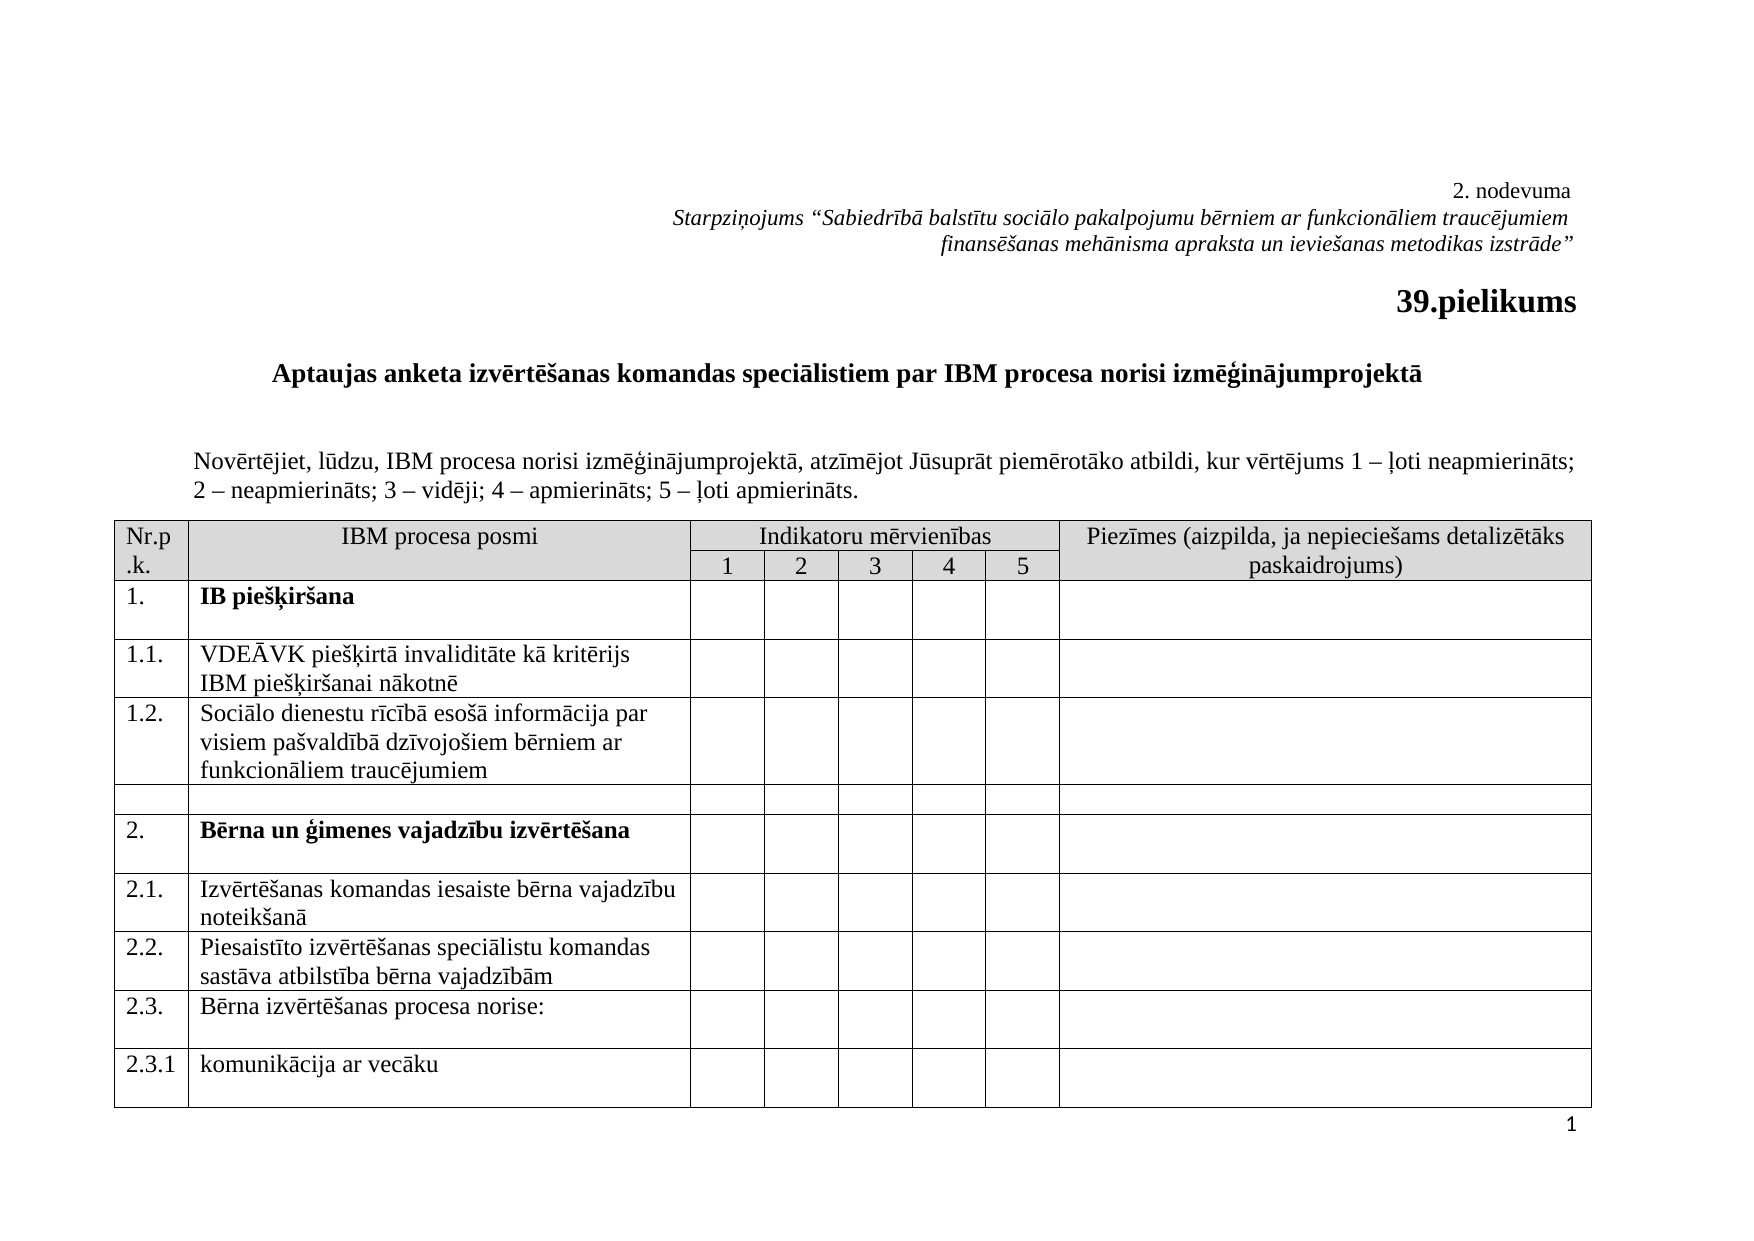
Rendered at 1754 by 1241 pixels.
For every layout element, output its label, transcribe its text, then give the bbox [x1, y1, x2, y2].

table_cell [839, 785, 912, 814]
table_cell [913, 640, 985, 697]
table_cell [691, 932, 764, 990]
table_cell [913, 1049, 985, 1107]
table_cell [1060, 991, 1591, 1048]
table_cell [189, 785, 690, 814]
subtitle Aptaujas anketa izvērtēšanas komandas speciālistiem par IBM procesa norisi izmēģinājumprojektā [118, 357, 1577, 388]
table_cell 1.2. [115, 698, 188, 784]
table_cell [1060, 698, 1591, 784]
table_cell [913, 991, 985, 1048]
table_cell 1. [115, 581, 188, 638]
table_cell [839, 581, 912, 638]
table_cell [765, 991, 838, 1048]
table_cell 1 [691, 551, 764, 580]
table_cell [115, 785, 188, 814]
table_cell [691, 698, 764, 784]
table_cell 2.3.1 [115, 1049, 188, 1107]
table_cell [839, 932, 912, 990]
table_cell VDEĀVK piešķirtā invaliditāte kā kritērijs IBM piešķiršanai nākotnē [189, 640, 690, 697]
table_cell [986, 874, 1059, 931]
table_cell Bērna izvērtēšanas procesa norise: [189, 991, 690, 1048]
table_cell [986, 698, 1059, 784]
table_cell [691, 1049, 764, 1107]
table_cell [765, 874, 838, 931]
table_header Nr.p.k. [115, 521, 188, 580]
table_cell [839, 815, 912, 873]
table_cell [765, 1049, 838, 1107]
table_cell [986, 932, 1059, 990]
table_cell Bērna un ģimenes vajadzību izvērtēšana [189, 815, 690, 873]
table_cell 1.1. [115, 640, 188, 697]
table_cell Sociālo dienestu rīcībā esošā informācija par visiem pašvaldībā dzīvojošiem bērniem ar funkcionāliem traucējumiem [189, 698, 690, 784]
table_cell [765, 932, 838, 990]
table_cell 2. [115, 815, 188, 873]
table_header IBM procesa posmi [189, 521, 690, 580]
table_cell [839, 991, 912, 1048]
table_cell [839, 640, 912, 697]
table_cell 3 [839, 551, 912, 580]
table_cell [913, 874, 985, 931]
table_cell [1060, 1049, 1591, 1107]
table_cell [986, 991, 1059, 1048]
table_cell [1060, 815, 1591, 873]
table_cell [1060, 581, 1591, 638]
table_cell [913, 698, 985, 784]
text finansēšanas mehānisma apraksta un ieviešanas metodikas izstrāde” [118, 230, 1577, 256]
table_cell [691, 991, 764, 1048]
table_header Indikatoru mērvienības [691, 521, 1059, 550]
list Novērtējiet, lūdzu, IBM procesa norisi izmēģinājumprojektā, atzīmējot Jūsuprāt piemērotāko atbildi, kur vērtējums 1 – ļoti neapmierināts; 2 – neapmierināts; 3 – vidēji; 4 – apmierināts; 5 – ļoti apmierināts. [193, 446, 1577, 504]
table_cell [691, 581, 764, 638]
table_cell [986, 815, 1059, 873]
table_cell [765, 785, 838, 814]
table_cell [691, 785, 764, 814]
table_cell [839, 1049, 912, 1107]
table_cell Piesaistīto izvērtēšanas speciālistu komandas sastāva atbilstība bērna vajadzībām [189, 932, 690, 990]
table_cell [765, 815, 838, 873]
table_cell [1060, 874, 1591, 931]
table_cell IB piešķiršana [189, 581, 690, 638]
table_cell [1060, 785, 1591, 814]
table_cell [986, 640, 1059, 697]
table_cell 2.1. [115, 874, 188, 931]
table_cell [913, 932, 985, 990]
table_cell [913, 785, 985, 814]
table_cell 2.3. [115, 991, 188, 1048]
text Starpziņojums “Sabiedrībā balstītu sociālo pakalpojumu bērniem ar funkcionāliem traucējumiem [118, 203, 1577, 230]
table_cell [765, 698, 838, 784]
table_cell 2.2. [115, 932, 188, 990]
table_cell 2 [765, 551, 838, 580]
table_cell [986, 581, 1059, 638]
table_cell 4 [913, 551, 985, 580]
table_cell [986, 785, 1059, 814]
table_cell [986, 1049, 1059, 1107]
text 2. nodevuma [118, 177, 1577, 203]
table_cell [691, 640, 764, 697]
table_cell 5 [986, 551, 1059, 580]
table_cell [1060, 932, 1591, 990]
table_cell Izvērtēšanas komandas iesaiste bērna vajadzību noteikšanā [189, 874, 690, 931]
table_cell [913, 815, 985, 873]
table_cell [765, 640, 838, 697]
table_cell [691, 815, 764, 873]
table_cell [839, 698, 912, 784]
subtitle 39.pielikums [118, 281, 1577, 319]
table_cell [913, 581, 985, 638]
table_cell [691, 874, 764, 931]
table_cell [1060, 640, 1591, 697]
table_cell [765, 581, 838, 638]
table_cell [839, 874, 912, 931]
table_cell komunikācija ar vecāku [189, 1049, 690, 1107]
table_header Piezīmes (aizpilda, ja nepieciešams detalizētāks paskaidrojums) [1060, 521, 1591, 580]
